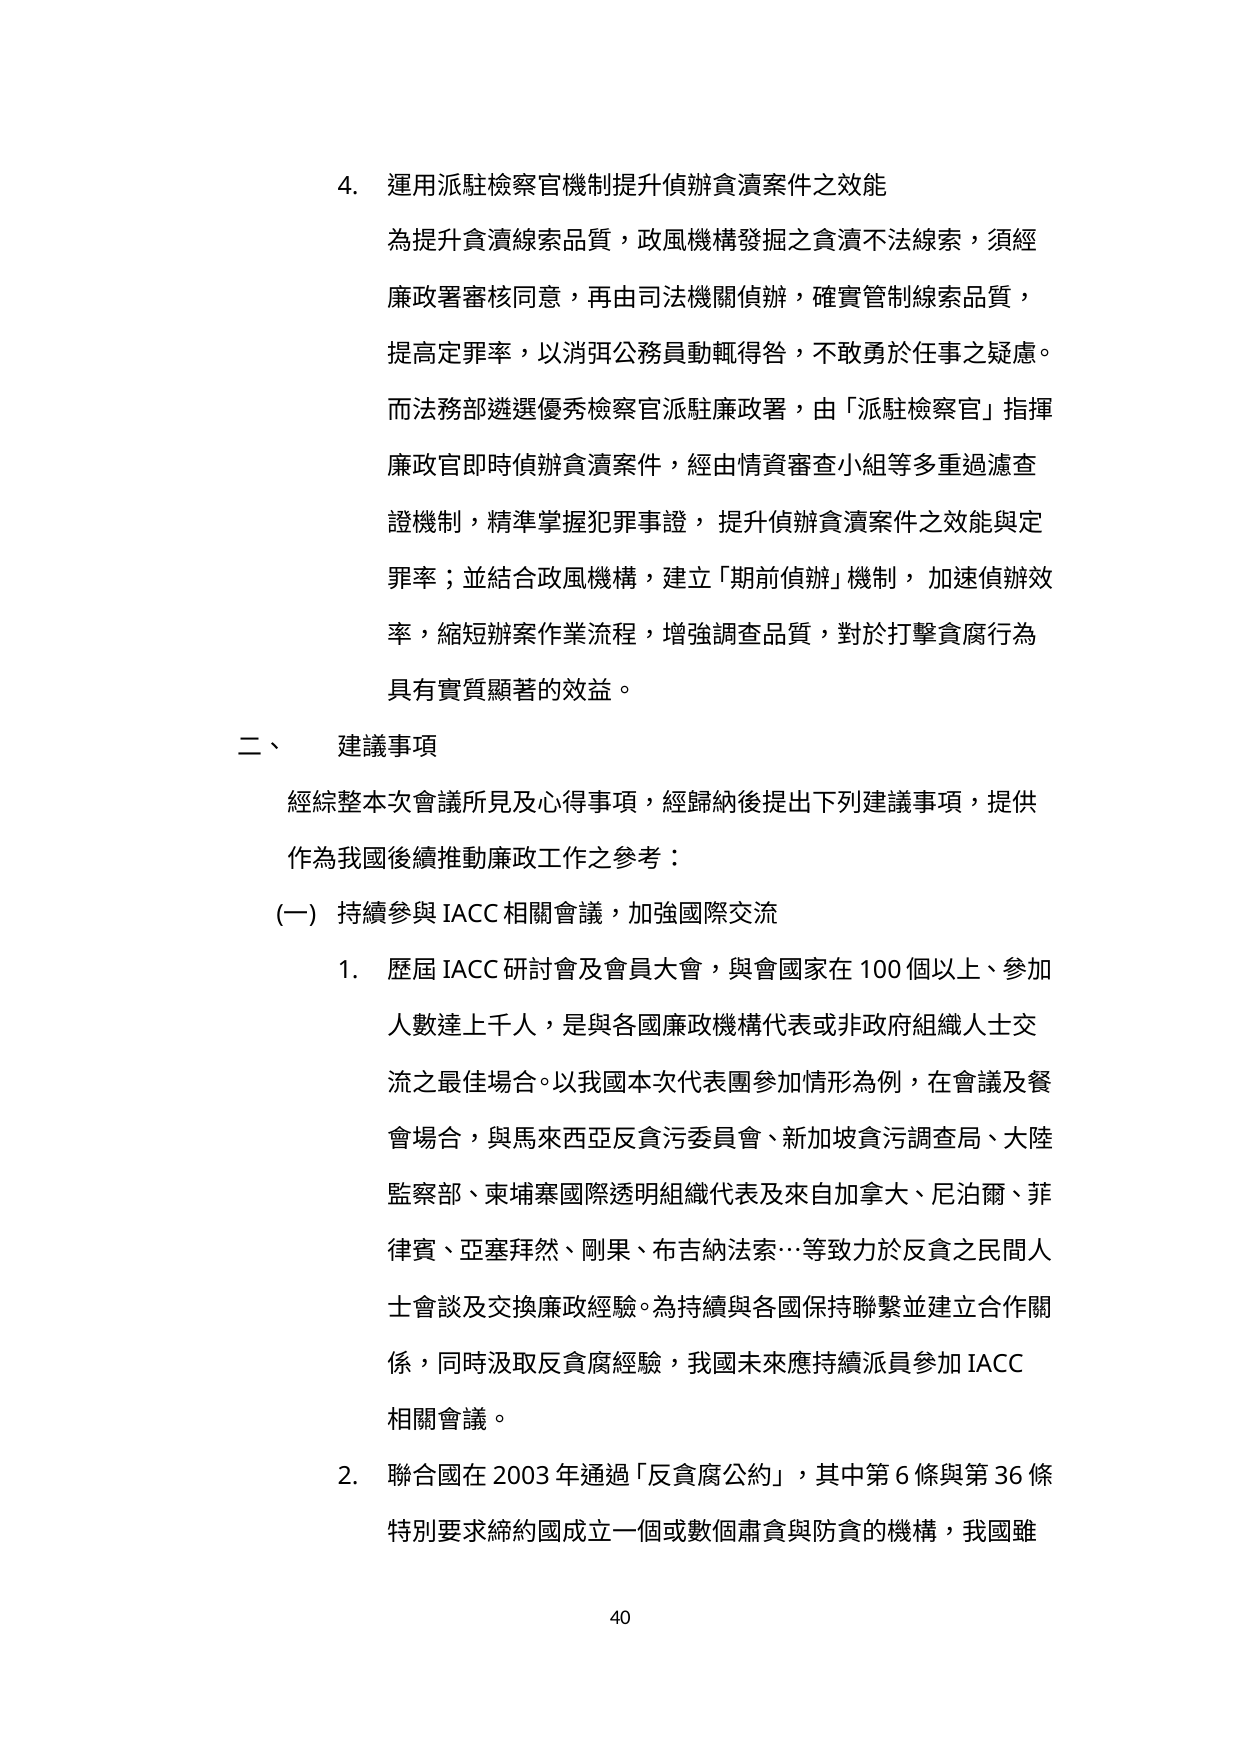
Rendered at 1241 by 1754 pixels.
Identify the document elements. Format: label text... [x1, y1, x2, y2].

list 建議事項 [238, 726, 1053, 763]
text 為提升貪瀆線索品質，政風機構發掘之貪瀆不法線索，須經廉政署審核同意，再由司法機關偵辦，確實管制線索品質，提高定罪率，以消弭公務員動輒得咎，不敢勇於任事之疑慮。而法務部遴選優秀檢察官派駐廉政署，由「派駐檢察官」指揮廉政官即時偵辦貪瀆案件，經由情資審查小組等多重過濾查證機制，精準掌握犯罪事證， 提升偵辦貪瀆案件之效能與定罪率；並結合政風機構，建立「期前偵辦」機制， 加速偵辦效率，縮短辦案作業流程，增強調查品質，對於打擊貪腐行為具有實質顯著的效益。 [388, 220, 1053, 708]
list 歷屆IACC研討會及會員大會，與會國家在100個以上、參加人數達上千人，是與各國廉政機構代表或非政府組織人士交流之最佳場合。以我國本次代表團參加情形為例，在會議及餐會場合，與馬來西亞反貪污委員會、新加坡貪污調查局、大陸監察部、柬埔寨國際透明組織代表及來自加拿大、尼泊爾、菲律賓、亞塞拜然、剛果、布吉納法索…等致力於反貪之民間人士會談及交換廉政經驗。為持續與各國保持聯繫並建立合作關係，同時汲取反貪腐經驗，我國未來應持續派員參加IACC相關會議。 [337, 949, 1053, 1436]
list 運用派駐檢察官機制提升偵辦貪瀆案件之效能 [337, 164, 1053, 202]
text 經綜整本次會議所見及心得事項，經歸納後提出下列建議事項，提供作為我國後續推動廉政工作之參考： [288, 781, 1053, 875]
list 聯合國在2003年通過「反貪腐公約」，其中第6條與第36條特別要求締約國成立一個或數個肅貪與防貪的機構，我國雖非聯合國反貪腐公約簽署國，惟依憲法規定尊重條約及聯合國憲章之意旨，作為國際社會的一員，亦有義務落實該公約的精神。廉政署作為我國唯一符合反貪腐公約的專責廉政機關，為向國際社會展現肅貪與防貪的決心，應積極參與國際廉政事務，瞭解各國廉政新思維及策略，並持續監測國家清廉評比。 [337, 1454, 1053, 1548]
list 持續參與IACC相關會議，加強國際交流 [276, 893, 1053, 931]
